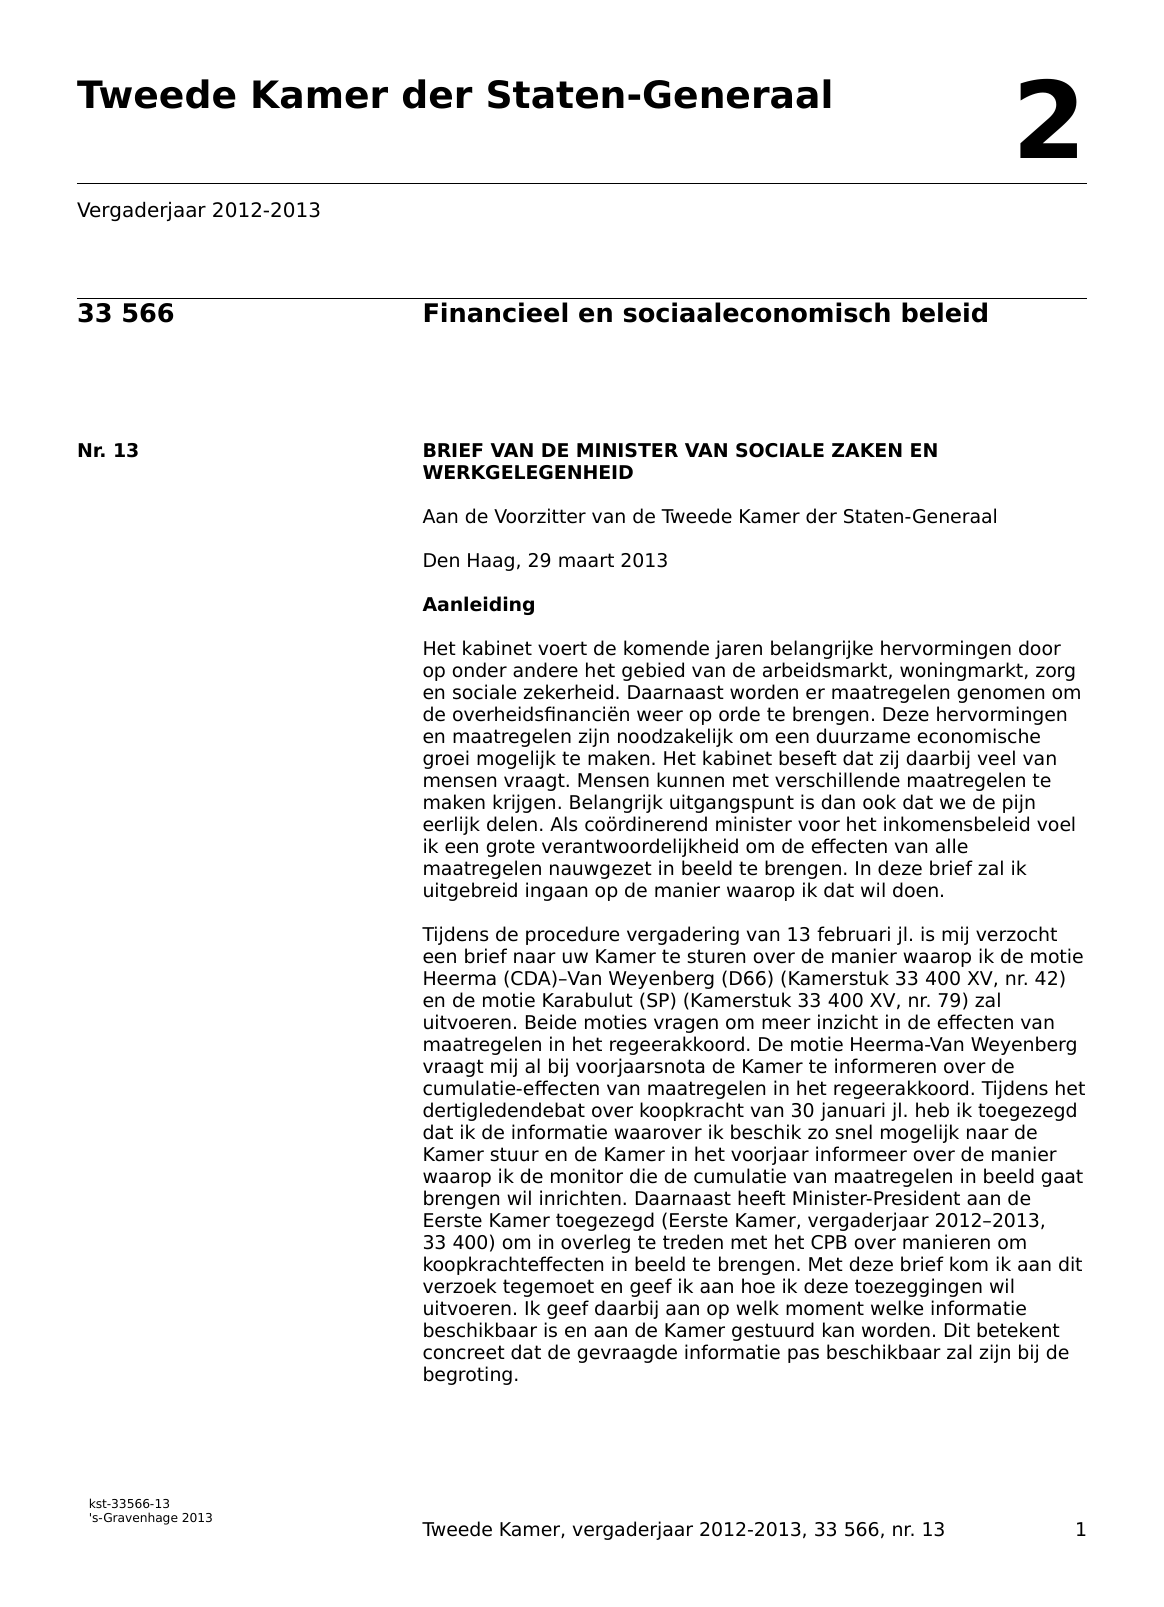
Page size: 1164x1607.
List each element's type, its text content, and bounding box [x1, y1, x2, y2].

table_cell Vergaderjaar 2012-2013 [77, 184, 1087, 298]
text Tijdens de procedure vergadering van 13 februari jl. is mij verzocht een brief naar uw Kamer te sturen over de manier waarop ik de motie Heerma (CDA)–Van Weyenberg (D66) (Kamerstuk 33 400 XV, nr. 42) en de motie Karabulut (SP) (Kamerstuk 33 400 XV, nr. 79) zal uitvoeren. Beide moties vragen om meer inzicht in de effecten van maatregelen in het regeerakkoord. De motie Heerma-Van Weyenberg vraagt mij al bij voorjaarsnota de Kamer te informeren over de cumulatie-effecten van maatregelen in het regeerakkoord. Tijdens het dertigledendebat over koopkracht van 30 januari jl. heb ik toegezegd dat ik de informatie waarover ik beschik zo snel mogelijk naar de Kamer stuur en de Kamer in het voorjaar informeer over de manier waarop ik de monitor die de cumulatie van maatregelen in beeld gaat brengen wil inrichten. Daarnaast heeft Minister-President aan de Eerste Kamer toegezegd (Eerste Kamer, vergaderjaar 2012–2013, 33 400) om in overleg te treden met het CPB over manieren om koopkrachteffecten in beeld te brengen. Met deze brief kom ik aan dit verzoek tegemoet en geef ik aan hoe ik deze toezeggingen wil uitvoeren. Ik geef daarbij aan op welk moment welke informatie beschikbaar is en aan de Kamer gestuurd kan worden. Dit betekent concreet dat de gevraagde informatie pas beschikbaar zal zijn bij de begroting. [422, 924, 1087, 1386]
text kst-33566-13 [88, 1497, 323, 1511]
text Den Haag, 29 maart 2013 [422, 550, 1087, 572]
subtitle Nr. 13 BRIEF VAN DE MINISTER VAN SOCIALE ZAKEN EN WERKGELEGENHEID [77, 440, 1087, 484]
text 's-Gravenhage 2013 [88, 1511, 323, 1525]
text Aan de Voorzitter van de Tweede Kamer der Staten-Generaal [422, 506, 1087, 528]
text Het kabinet voert de komende jaren belangrijke hervormingen door op onder andere het gebied van de arbeidsmarkt, woningmarkt, zorg en sociale zekerheid. Daarnaast worden er maatregelen genomen om de overheidsfinanciën weer op orde te brengen. Deze hervormingen en maatregelen zijn noodzakelijk om een duurzame economische groei mogelijk te maken. Het kabinet beseft dat zij daarbij veel van mensen vraagt. Mensen kunnen met verschillende maatregelen te maken krijgen. Belangrijk uitgangspunt is dan ook dat we de pijn eerlijk delen. Als coördinerend minister voor het inkomensbeleid voel ik een grote verantwoordelijkheid om de effecten van alle maatregelen nauwgezet in beeld te brengen. In deze brief zal ik uitgebreid ingaan op de manier waarop ik dat wil doen. [422, 638, 1087, 902]
subtitle 33 566 Financieel en sociaaleconomisch beleid [77, 299, 1087, 329]
table_header Tweede Kamer der Staten-Generaal [77, 59, 886, 183]
table_header 2 [886, 59, 1087, 183]
subtitle Aanleiding [422, 594, 1087, 616]
